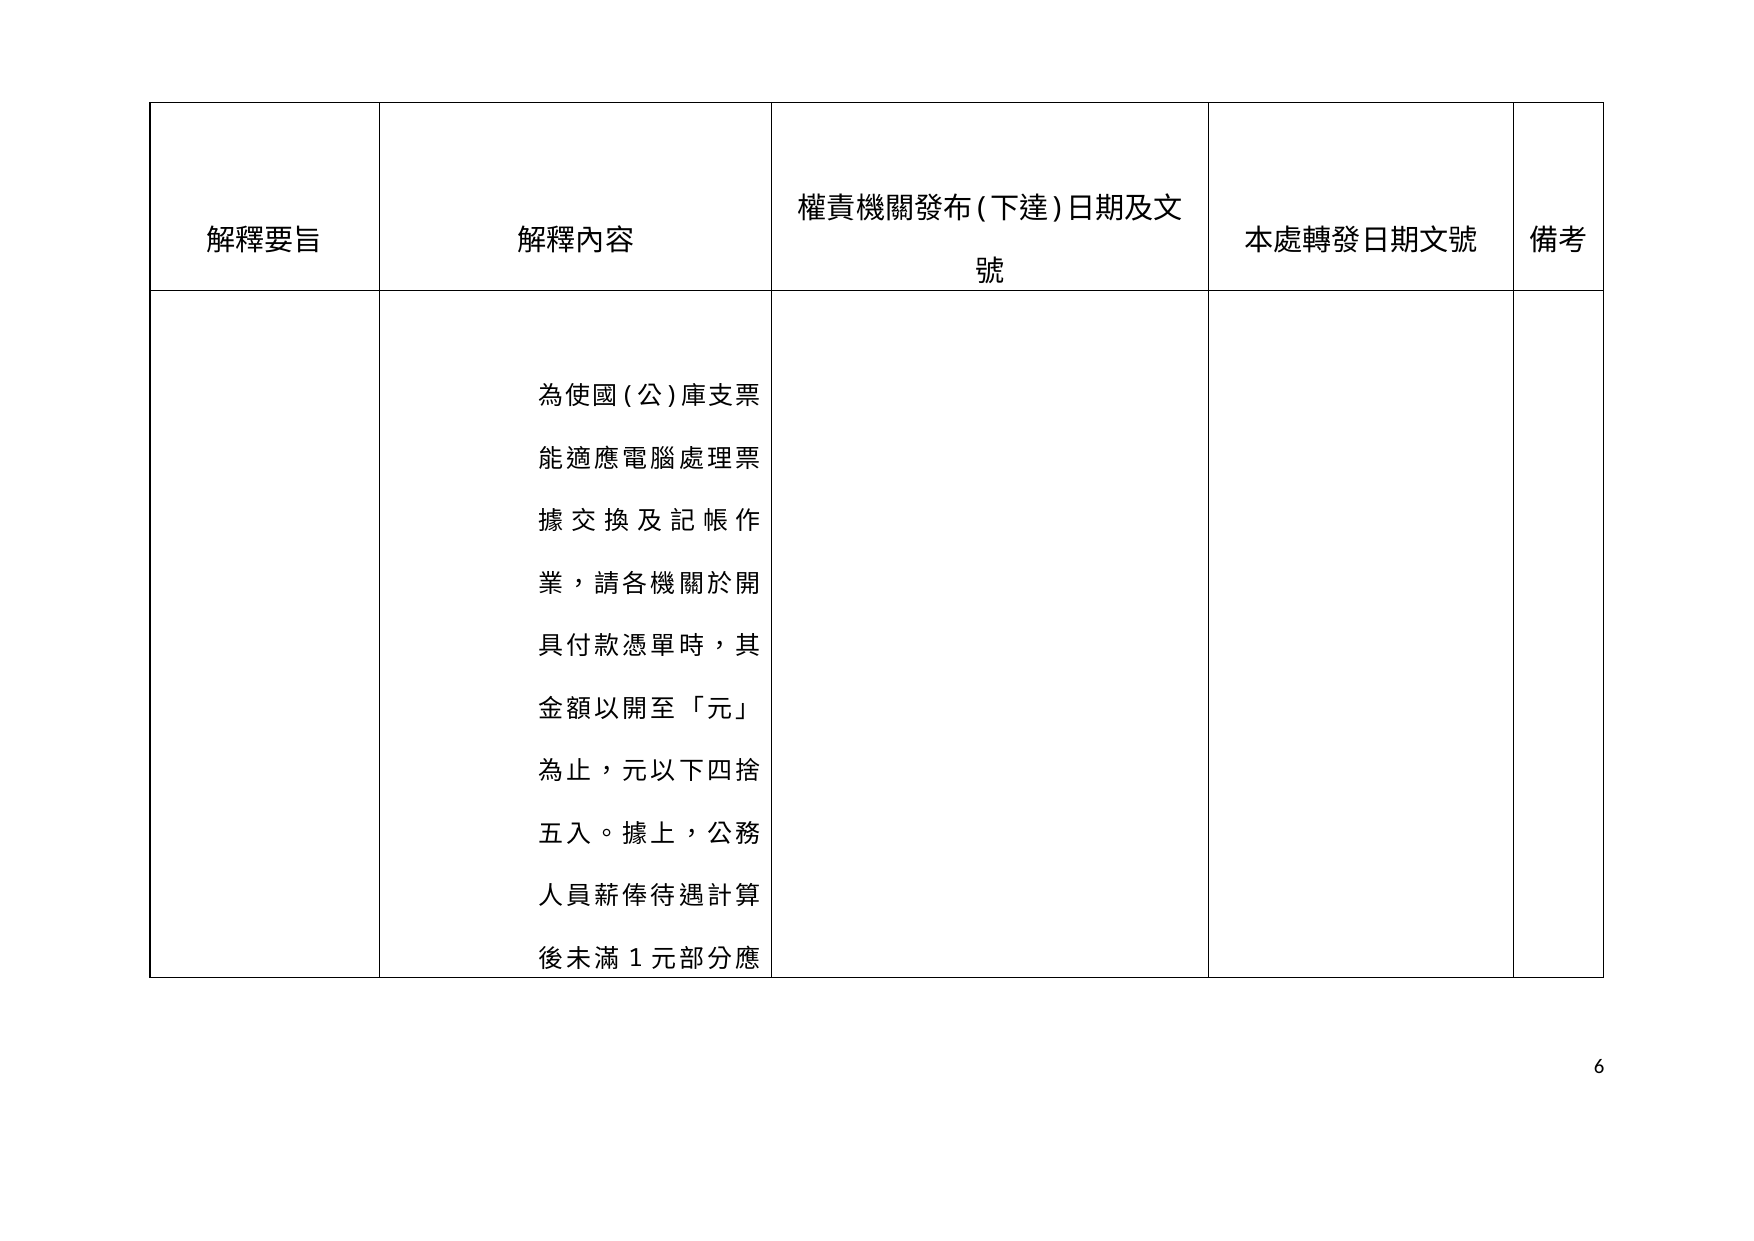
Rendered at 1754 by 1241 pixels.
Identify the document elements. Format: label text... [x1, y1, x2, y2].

table_header 解釋要旨 [151, 103, 379, 289]
table_header 本處轉發日期文號 [1209, 103, 1513, 289]
table_header 備考 [1514, 103, 1603, 289]
table_cell [151, 291, 379, 977]
table_header 解釋內容 [380, 103, 771, 289]
table_cell [1209, 291, 1513, 977]
table_cell [772, 291, 1208, 977]
table_cell 為使國(公)庫支票能適應電腦處理票據交換及記帳作業，請各機關於開具付款憑單時，其金額以開至「元」為止，元以下四捨五入。據上，公務人員薪俸待遇計算後未滿1元部分應 [380, 291, 771, 977]
table_cell [1514, 291, 1603, 977]
table_header 權責機關發布(下達)日期及文號 [772, 103, 1208, 289]
